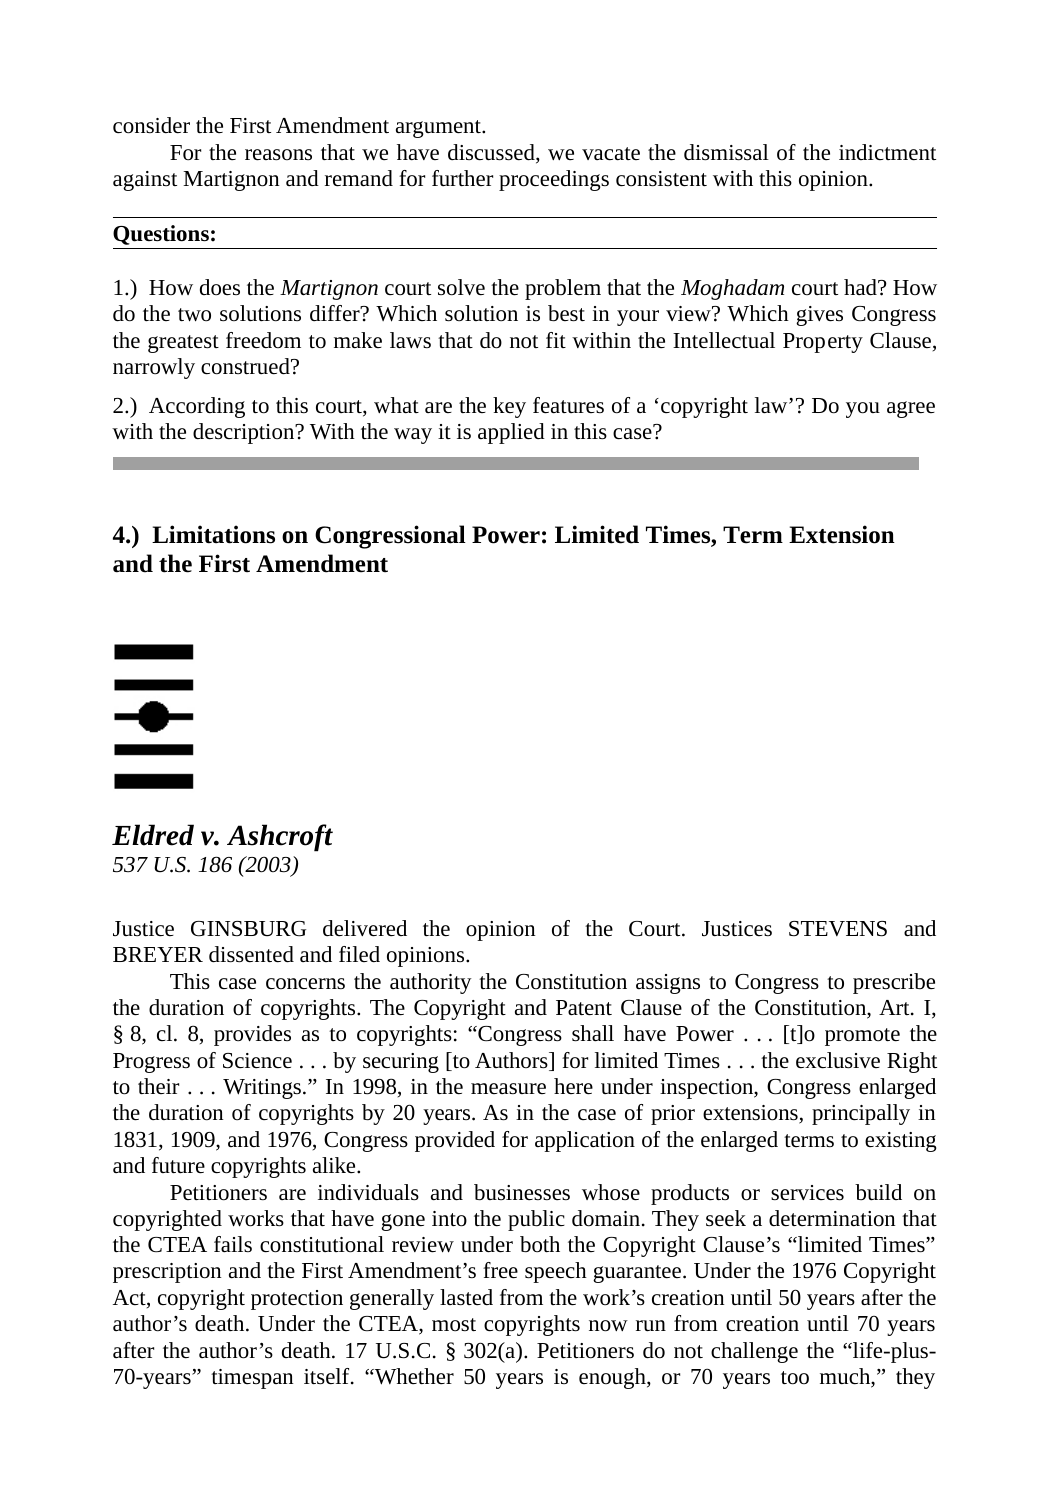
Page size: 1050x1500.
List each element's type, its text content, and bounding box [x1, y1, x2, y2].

text 537 U.S. 186 (2003) [112, 851, 840, 877]
text 4.) Limitations on Congressional Power: Limited Times, Term Extension and the First Amendment [112, 520, 937, 577]
text For the reasons that we have discussed, we vacate the dismissal of the indictment against Martignon and remand for further proceedings consistent with this opinion. [112, 139, 937, 192]
text 1.) How does the Martignon court solve the problem that the Moghadam court had? How do the two solutions differ? Which solution is best in your view? Which gives Congress the greatest freedom to make laws that do not fit within the Intellectual Prop­erty Clause, narrowly construed? [112, 274, 937, 379]
text This case concerns the authority the Constitution assigns to Congress to prescribe the duration of copyrights. The Copyright and Patent Clause of the Constitution, Art. I, § 8, cl. 8, provides as to copyrights: “Congress shall have Power . . . [t]o promote the Progress of Science . . . by securing [to Authors] for limited Times . . . the exclusive Right to their . . . Writings.” In 1998, in the measure here under inspection, Congress enlarged the duration of copyrights by 20 years. As in the case of prior extensions, principally in 1831, 1909, and 1976, Congress provided for application of the enlarged terms to existing and future copyrights alike. [112, 968, 937, 1178]
text Justice GINSBURG delivered the opinion of the Court. Justices STEVENS and BREYER dissented and filed opinions. [112, 915, 937, 968]
text Petitioners are individuals and businesses whose products or services build on copyrighted works that have gone into the public domain. They seek a determination that the CTEA fails constitutional review under both the Copyright Clause’s “limited Times” prescription and the First Amendment’s free speech guarantee. Under the 1976 Copyright Act, copyright protection generally lasted from the work’s creation until 50 years after the author’s death. Under the CTEA, most copyrights now run from creation until 70 years after the author’s death. 17 U.S.C. § 302(a). Petitioners do not challenge the “life-plus-70-years” timespan itself. “Whether 50 years is enough, or 70 years too much,” they [112, 1178, 937, 1389]
text 2.) According to this court, what are the key features of a ‘copyright law’? Do you agree with the description? With the way it is applied in this case? [112, 392, 937, 445]
text Questions: [112, 218, 937, 249]
text consider the First Amendment argument. [112, 112, 937, 139]
text Eldred v. Ashcroft [112, 818, 840, 851]
